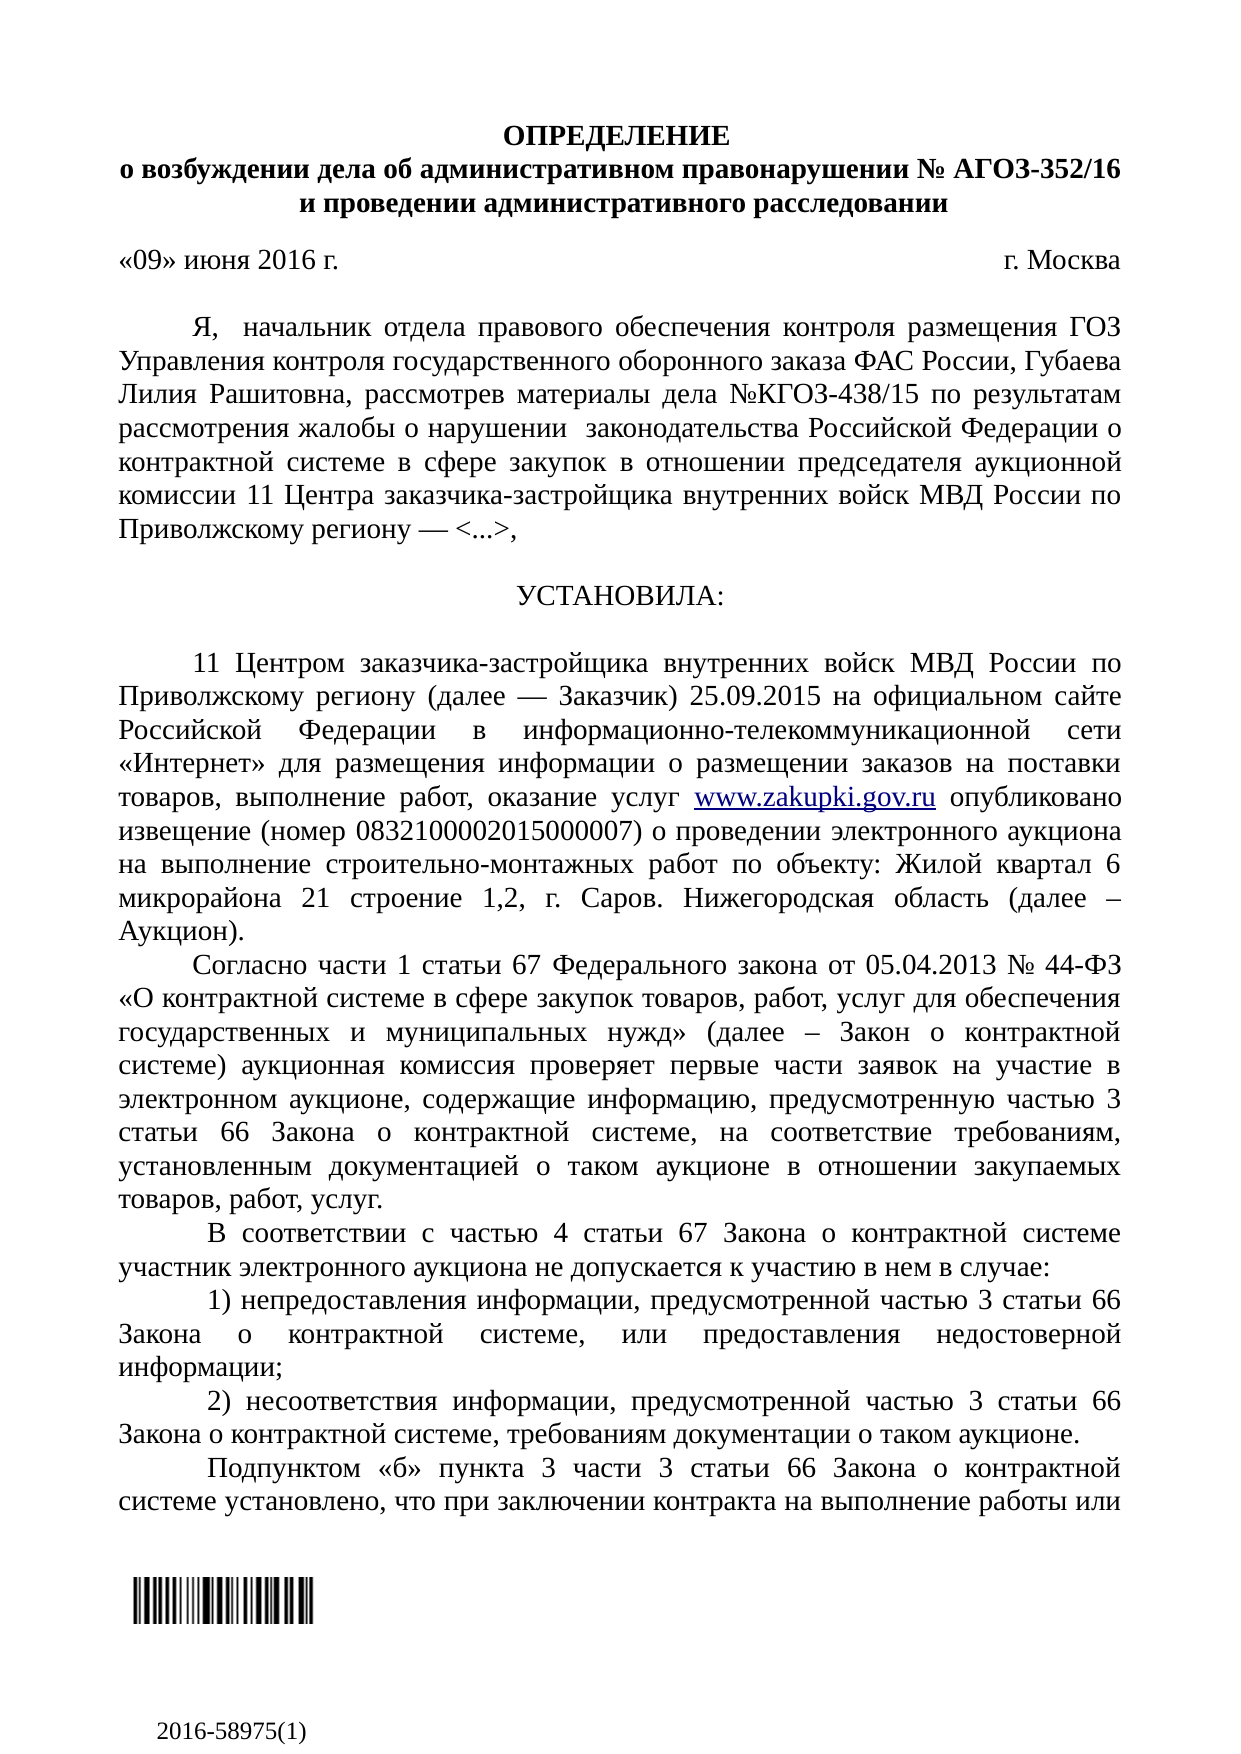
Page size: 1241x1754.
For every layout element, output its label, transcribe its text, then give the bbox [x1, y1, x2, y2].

text Согласно части 1 статьи 67 Федерального закона от 05.04.2013 № 44-ФЗ «О контрактной системе в сфере закупок товаров, работ, услуг для обеспечения государственных и муниципальных нужд» (далее – Закон о контрактной системе) аукционная комиссия проверяет первые части заявок на участие в электронном аукционе, содержащие информацию, предусмотренную частью 3 статьи 66 Закона о контрактной системе, на соответствие требованиям, установленным документацией о таком аукционе в отношении закупаемых товаров, работ, услуг. [118, 947, 1122, 1215]
text УСТАНОВИЛА: [118, 578, 1122, 611]
text В соответствии с частью 4 статьи 67 Закона о контрактной системе участник электронного аукциона не допускается к участию в нем в случае: [118, 1215, 1122, 1282]
text «09» июня 2016 г. г. Москва [118, 242, 1122, 276]
text 1) непредоставления информации, предусмотренной частью 3 статьи 66 Закона о контрактной системе, или предоставления недостоверной информации; [118, 1282, 1122, 1383]
text ОПРЕДЕЛЕНИЕ [118, 118, 1122, 152]
text о возбуждении дела об административном правонарушении № АГОЗ-352/16 [118, 152, 1122, 185]
text 2) несоответствия информации, предусмотренной частью 3 статьи 66 Закона о контрактной системе, требованиям документации о таком аукционе. [118, 1383, 1122, 1450]
text и проведении административного расследовании [118, 185, 1122, 219]
text Подпунктом «б» пункта 3 части 3 статьи 66 Закона о контрактной системе установлено, что при заключении контракта на выполнение работы или [118, 1450, 1122, 1517]
text 11 Центром заказчика-застройщика внутренних войск МВД России по Приволжскому региону (далее — Заказчик) 25.09.2015 на официальном сайте Российской Федерации в информационно-телекоммуникационной сети «Интернет» для размещения информации о размещении заказов на поставки товаров, выполнение работ, оказание услуг www.zakupki.gov.ru опубликовано извещение (номер 0832100002015000007) о проведении электронного аукциона на выполнение строительно-монтажных работ по объекту: Жилой квартал 6 микрорайона 21 строение 1,2, г. Саров. Нижегородская область (далее – Аукцион). [118, 645, 1122, 947]
picture [118, 1577, 331, 1624]
text Я, начальник отдела правового обеспечения контроля размещения ГОЗ Управления контроля государственного оборонного заказа ФАС России, Губаева Лилия Рашитовна, рассмотрев материалы дела №КГОЗ-438/15 по результатам рассмотрения жалобы о нарушении законодательства Российской Федерации о контрактной системе в сфере закупок в отношении председателя аукционной комиссии 11 Центра заказчика-застройщика внутренних войск МВД России по Приволжскому региону — <...>, [118, 309, 1122, 544]
